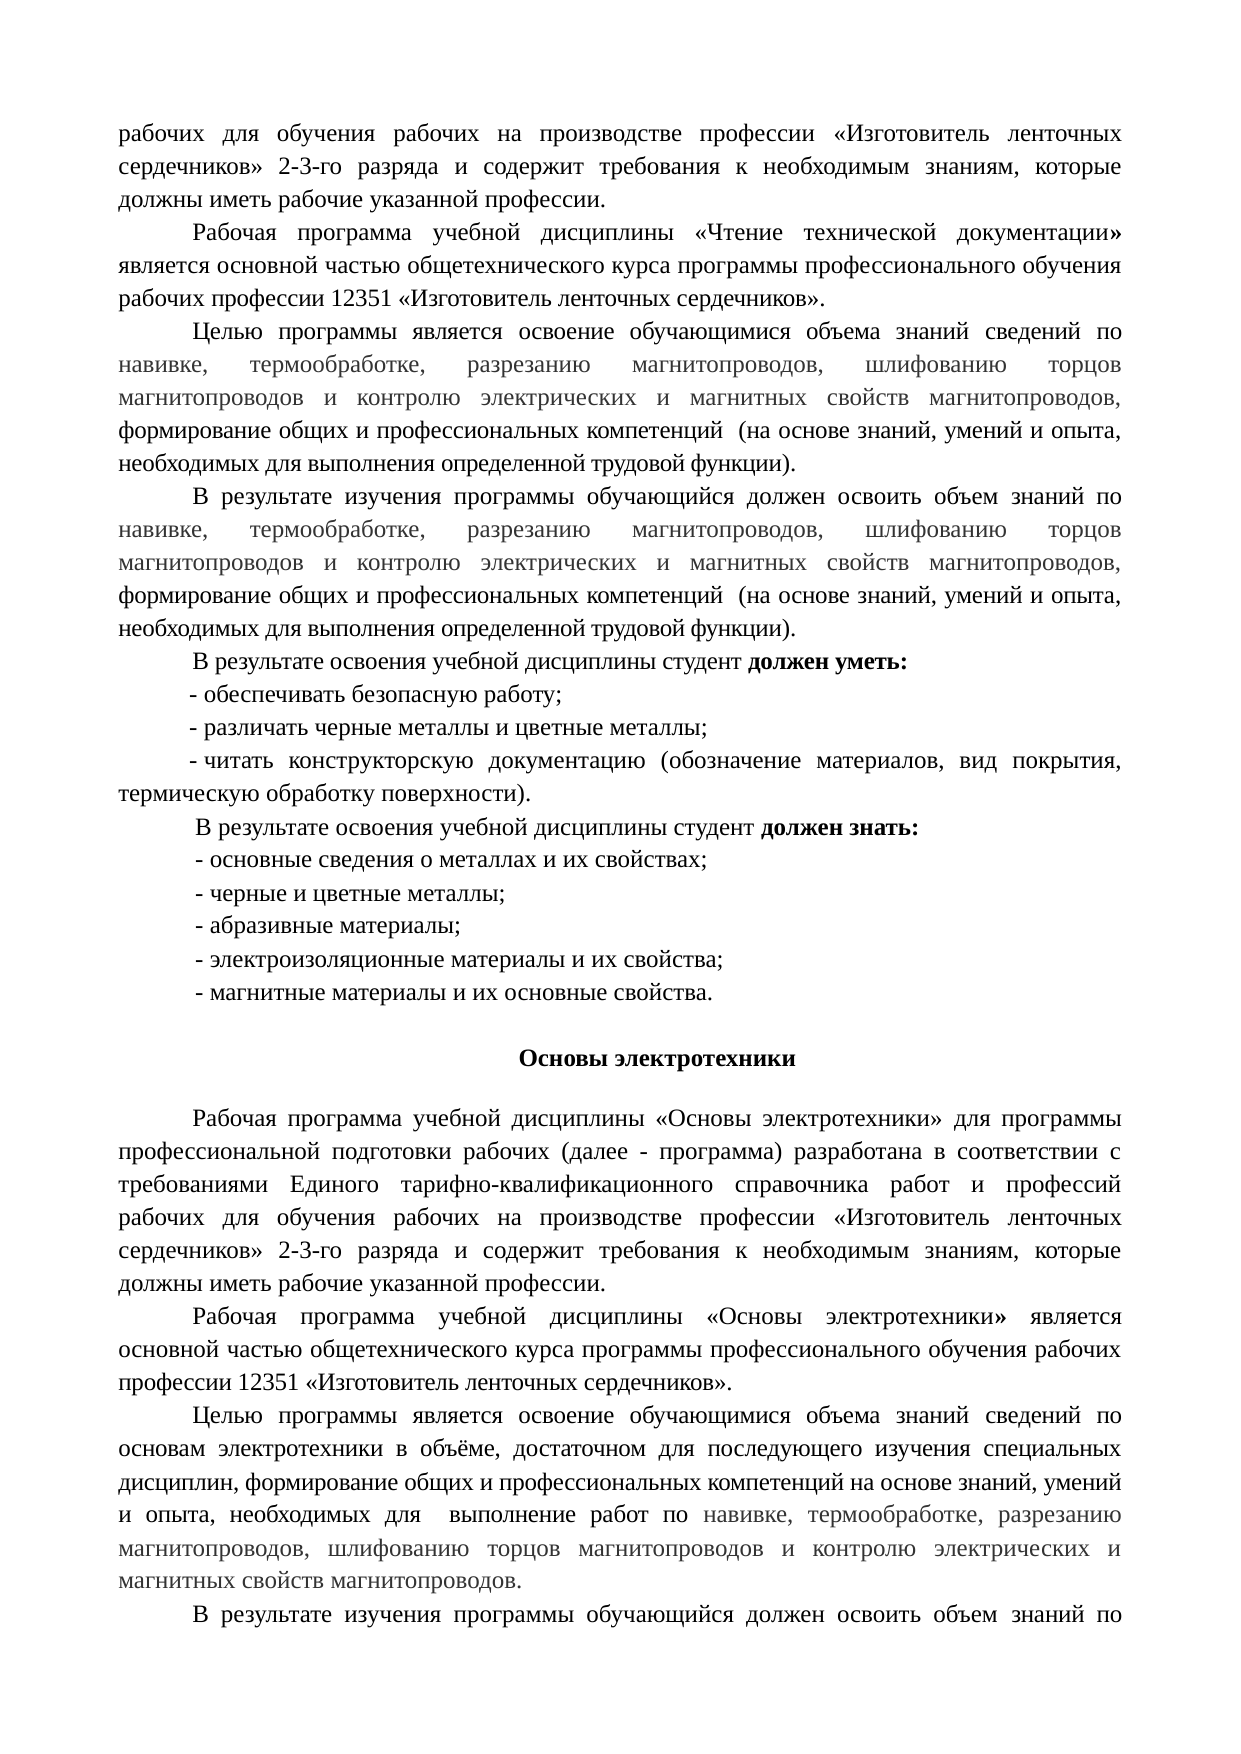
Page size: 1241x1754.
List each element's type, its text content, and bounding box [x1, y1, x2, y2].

text Рабочая программа учебной дисциплины «Основы электротехники» является основной частью общетехнического курса программы профессионального обучения рабочих профессии 12351 «Изготовитель ленточных сердечников». [118, 1301, 1122, 1396]
text - различать черные металлы и цветные металлы; [118, 712, 1122, 741]
text Целью программы является освоение обучающимися объема знаний сведений по основам электротехники в объёме, достаточном для последующего изучения специальных дисциплин, формирование общих и профессиональных компетенций на основе знаний, умений и опыта, необходимых для выполнение работ по навивке, термообработке, разрезанию магнитопроводов, шлифованию торцов магнитопроводов и контролю электрических и магнитных свойств магнитопроводов. [118, 1401, 1122, 1594]
text В результате освоения учебной дисциплины студент должен уметь: [118, 646, 1122, 675]
text Рабочая программа учебной дисциплины «Основы электротехники» для программы профессиональной подготовки рабочих (далее - программа) разработана в соответствии с требованиями Единого тарифно-квалификационного справочника работ и профессий рабочих для обучения рабочих на производстве профессии «Изготовитель ленточных сердечников» 2-3-го разряда и содержит требования к необходимым знаниям, которые должны иметь рабочие указанной профессии. [118, 1103, 1122, 1297]
text Целью программы является освоение обучающимися объема знаний сведений по навивке, термообработке, разрезанию магнитопроводов, шлифованию торцов магнитопроводов и контролю электрических и магнитных свойств магнитопроводов, формирование общих и профессиональных компетенций (на основе знаний, умений и опыта, необходимых для выполнения определенной трудовой функции). [118, 316, 1122, 477]
text - черные и цветные металлы; [118, 878, 1122, 906]
text Рабочая программа учебной дисциплины «Чтение технической документации» является основной частью общетехнического курса программы профессионального обучения рабочих профессии 12351 «Изготовитель ленточных сердечников». [118, 217, 1122, 312]
text рабочих для обучения рабочих на производстве профессии «Изготовитель ленточных сердечников» 2-3-го разряда и содержит требования к необходимым знаниям, которые должны иметь рабочие указанной профессии. [118, 118, 1122, 213]
text - абразивные материалы; [118, 911, 1122, 939]
text - магнитные материалы и их основные свойства. [118, 977, 1122, 1005]
text - читать конструкторскую документацию (обозначение материалов, вид покрытия, термическую обработку поверхности). [118, 746, 1122, 807]
text В результате изучения программы обучающийся должен освоить объем знаний по навивке, термообработке, разрезанию магнитопроводов, шлифованию торцов магнитопроводов и контролю электрических и магнитных свойств магнитопроводов, формирование общих и профессиональных компетенций (на основе знаний, умений и опыта, необходимых для выполнения определенной трудовой функции). [118, 481, 1122, 642]
text - электроизоляционные материалы и их свойства; [118, 944, 1122, 972]
text В результате освоения учебной дисциплины студент должен знать: [118, 812, 1122, 840]
text - основные сведения о металлах и их свойствах; [118, 844, 1122, 873]
text - обеспечивать безопасную работу; [118, 679, 1122, 708]
text В результате изучения программы обучающийся должен освоить объем знаний по [118, 1599, 1122, 1627]
text Основы электротехники [118, 1043, 1122, 1071]
